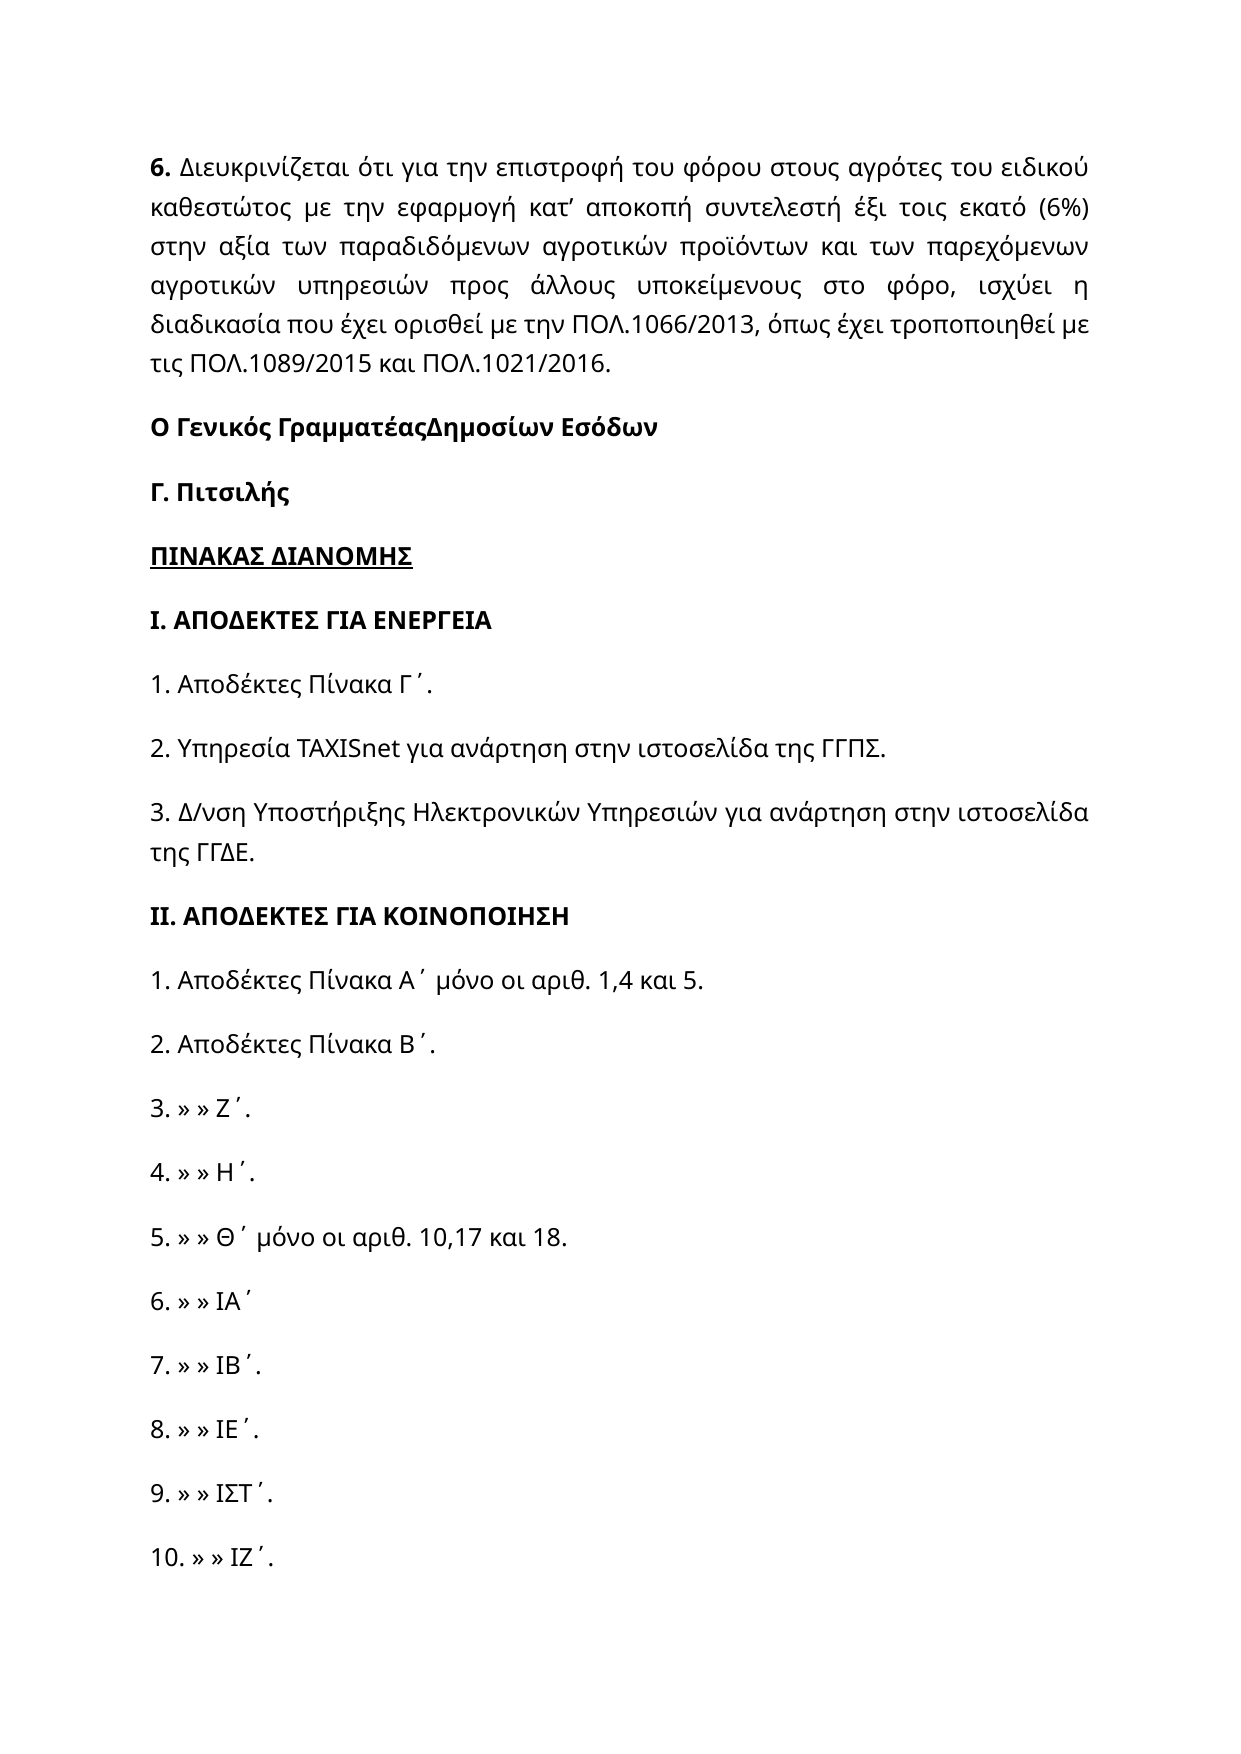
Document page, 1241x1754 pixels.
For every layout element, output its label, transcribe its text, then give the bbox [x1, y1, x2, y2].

text 8. » » ΙE΄. [150, 1412, 1090, 1446]
text 6. » » ΙΑ΄ [150, 1283, 1090, 1317]
text 1. Αποδέκτες Πίνακα Γ΄. [150, 667, 1090, 701]
text 2. Αποδέκτες Πίνακα Β΄. [150, 1027, 1090, 1061]
text ΠΙΝΑΚΑΣ ΔΙΑΝΟΜΗΣ [150, 538, 1090, 572]
text 3. » » Ζ΄. [150, 1091, 1090, 1125]
text 2. Υπηρεσία TAXISnet για ανάρτηση στην ιστοσελίδα της ΓΓΠΣ. [150, 731, 1090, 765]
text 5. » » Θ΄ μόνο οι αριθ. 10,17 και 18. [150, 1219, 1090, 1253]
text 7. » » ΙΒ΄. [150, 1347, 1090, 1382]
text 10. » » ΙΖ΄. [150, 1540, 1090, 1574]
text 9. » » ΙΣΤ΄. [150, 1476, 1090, 1510]
text ΙΙ. ΑΠΟΔΕΚΤΕΣ ΓΙΑ ΚΟΙΝΟΠΟΙΗΣΗ [150, 898, 1090, 932]
text Ο Γενικός ΓραμματέαςΔημοσίων Εσόδων [150, 410, 1090, 444]
text 4. » » Η΄. [150, 1155, 1090, 1189]
text 6. Διευκρινίζεται ότι για την επιστροφή του φόρου στους αγρότες του ειδικού καθεστώτος με την εφαρμογή κατ’ αποκοπή συντελεστή έξι τοις εκατό (6%) στην αξία των παραδιδόμενων αγροτικών προϊόντων και των παρεχόμενων αγροτικών υπηρεσιών προς άλλους υποκείμενους στο φόρο, ισχύει η διαδικασία που έχει ορισθεί με την ΠΟΛ.1066/2013, όπως έχει τροποποιηθεί με τις ΠΟΛ.1089/2015 και ΠΟΛ.1021/2016. [150, 150, 1090, 380]
text 3. Δ/νση Υποστήριξης Ηλεκτρονικών Υπηρεσιών για ανάρτηση στην ιστοσελίδα της ΓΓΔΕ. [150, 795, 1090, 868]
text 1. Αποδέκτες Πίνακα Α΄ μόνο οι αριθ. 1,4 και 5. [150, 962, 1090, 997]
text Γ. Πιτσιλής [150, 474, 1090, 508]
text Ι. ΑΠΟΔΕΚΤΕΣ ΓΙΑ ΕΝΕΡΓΕΙΑ [150, 602, 1090, 637]
